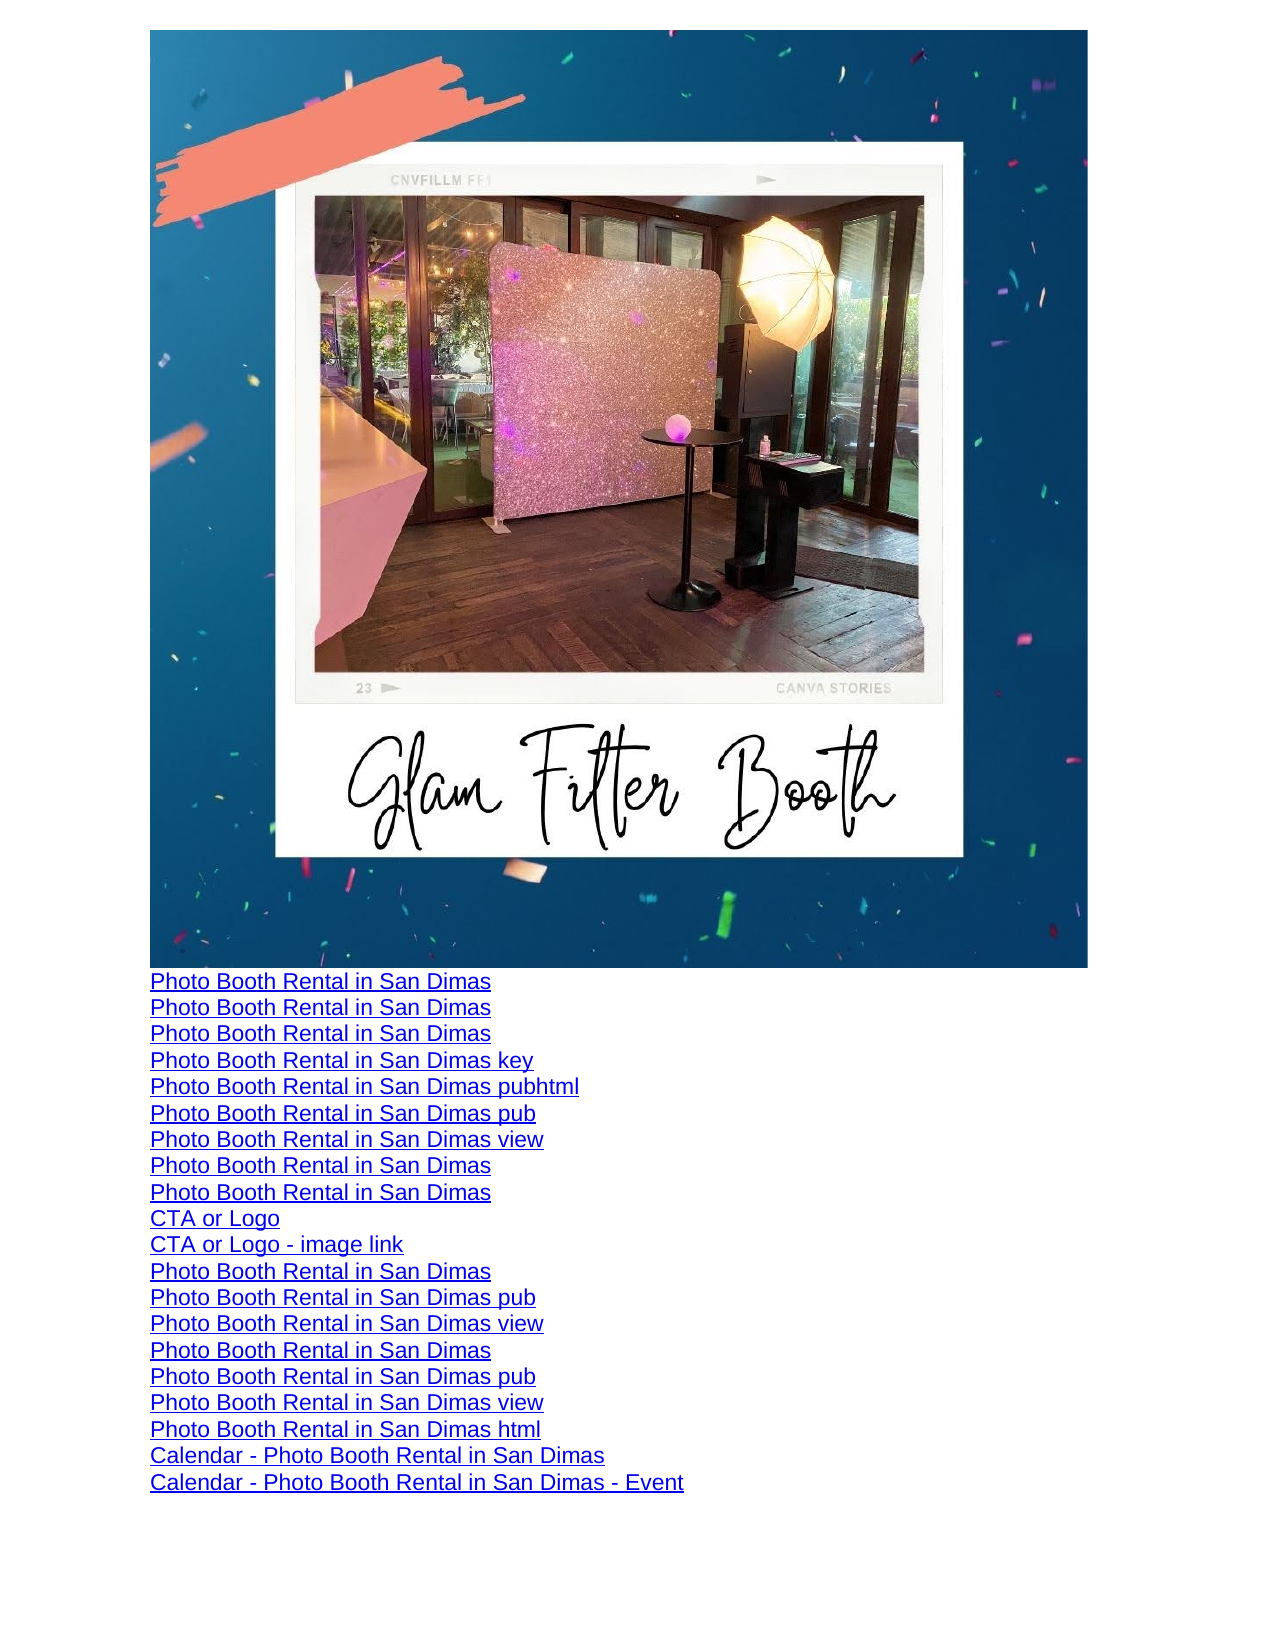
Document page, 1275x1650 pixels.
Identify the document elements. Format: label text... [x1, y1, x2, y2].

text Photo Booth Rental in San Dimas pub [150, 1363, 1125, 1389]
text Photo Booth Rental in San Dimas view [150, 1126, 1125, 1152]
text Photo Booth Rental in San Dimas view [150, 1310, 1125, 1337]
text Photo Booth Rental in San Dimas [150, 994, 1125, 1020]
text Photo Booth Rental in San Dimas [150, 1337, 1125, 1363]
text CTA or Logo - image link [150, 1231, 1125, 1258]
text Photo Booth Rental in San Dimas pubhtml [150, 1073, 1125, 1099]
picture [150, 30, 1088, 968]
text Photo Booth Rental in San Dimas key [150, 1047, 1125, 1073]
text Photo Booth Rental in San Dimas [150, 1258, 1125, 1284]
text Photo Booth Rental in San Dimas pub [150, 1284, 1125, 1310]
text CTA or Logo [150, 1205, 1125, 1231]
text Photo Booth Rental in San Dimas html [150, 1416, 1125, 1442]
text Photo Booth Rental in San Dimas pub [150, 1099, 1125, 1126]
text Photo Booth Rental in San Dimas [150, 1020, 1125, 1047]
text Calendar - Photo Booth Rental in San Dimas - Event [150, 1468, 1125, 1495]
text Photo Booth Rental in San Dimas [150, 968, 1125, 994]
text Calendar - Photo Booth Rental in San Dimas [150, 1442, 1125, 1468]
text Photo Booth Rental in San Dimas view [150, 1389, 1125, 1416]
text Photo Booth Rental in San Dimas [150, 1152, 1125, 1178]
text Photo Booth Rental in San Dimas [150, 1178, 1125, 1205]
